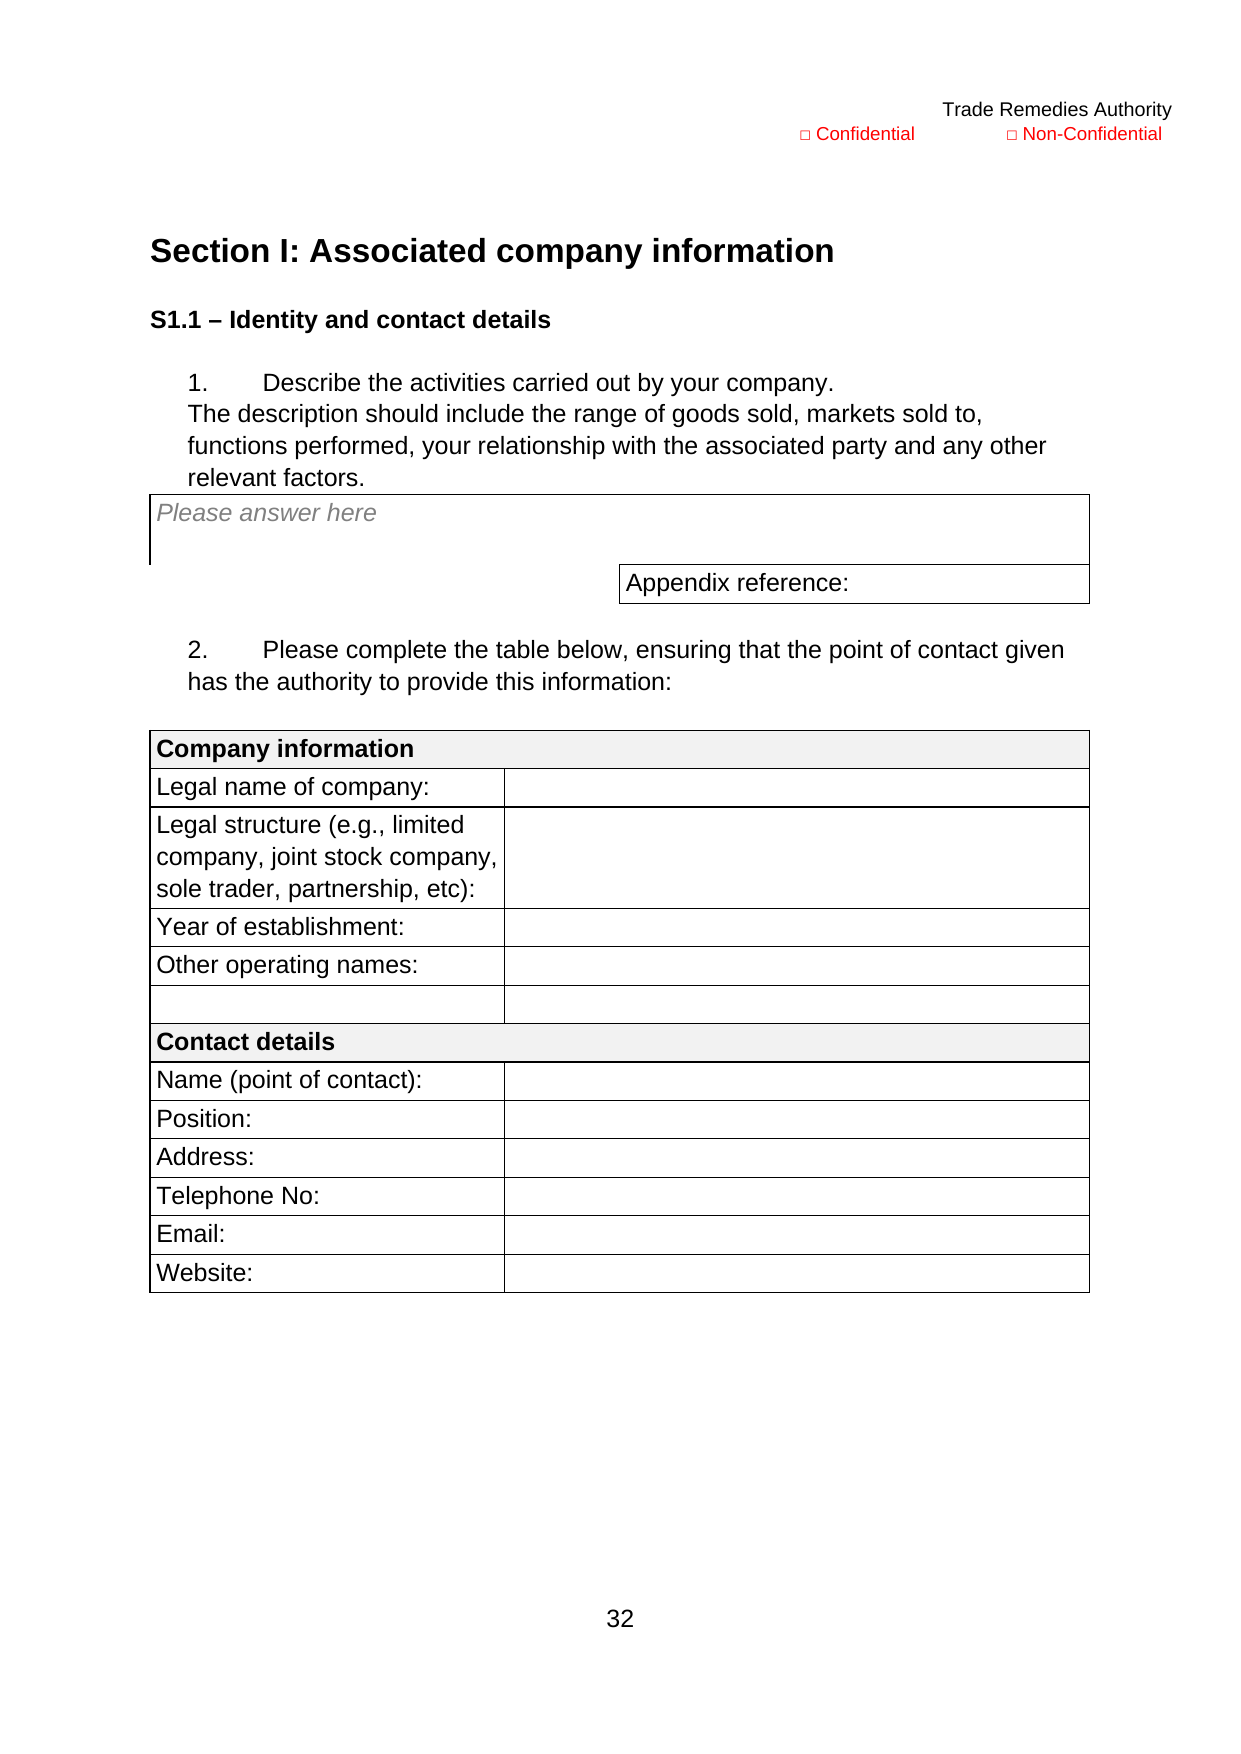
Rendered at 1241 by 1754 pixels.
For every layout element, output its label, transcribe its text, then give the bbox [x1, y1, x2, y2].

list Describe the activities carried out by your company. [187, 368, 1090, 397]
table_cell Legal structure (e.g., limited company, joint stock company, sole trader, partnership, etc): [151, 808, 504, 908]
table_cell Telephone No: [151, 1178, 504, 1215]
table_cell [150, 565, 619, 602]
table_cell Legal name of company: [151, 769, 504, 806]
table_cell [505, 1178, 1089, 1215]
table_header Company information [151, 731, 1089, 768]
table_cell [505, 1101, 1089, 1138]
table_cell [505, 909, 1089, 946]
table_cell [505, 808, 1089, 908]
list Please complete the table below, ensuring that the point of contact given has the authority to provide this information: [187, 635, 1090, 695]
table_cell Name (point of contact): [151, 1063, 504, 1100]
subtitle S1.1 – Identity and contact details [150, 305, 1090, 333]
table_cell [505, 1063, 1089, 1100]
table_cell Other operating names: [151, 947, 504, 985]
text The description should include the range of goods sold, markets sold to, functions performed, your relationship with the associated party and any other relevant factors. [187, 399, 1090, 491]
table_cell [505, 769, 1089, 806]
table_cell Appendix reference: [620, 565, 1089, 602]
table_cell Position: [151, 1101, 504, 1138]
table_cell Website: [151, 1255, 504, 1292]
table_cell [505, 1216, 1089, 1253]
subtitle Section I: Associated company information [150, 231, 1090, 269]
table_cell [505, 1255, 1089, 1292]
table_cell [505, 947, 1089, 985]
table_cell Email: [151, 1216, 504, 1253]
table_cell [151, 986, 504, 1023]
table_cell Contact details [151, 1024, 1089, 1061]
table_cell Year of establishment: [151, 909, 504, 946]
table_header Please answer here [151, 495, 1089, 564]
table_cell [505, 986, 1089, 1023]
table_cell [505, 1139, 1089, 1177]
table_cell Address: [151, 1139, 504, 1177]
